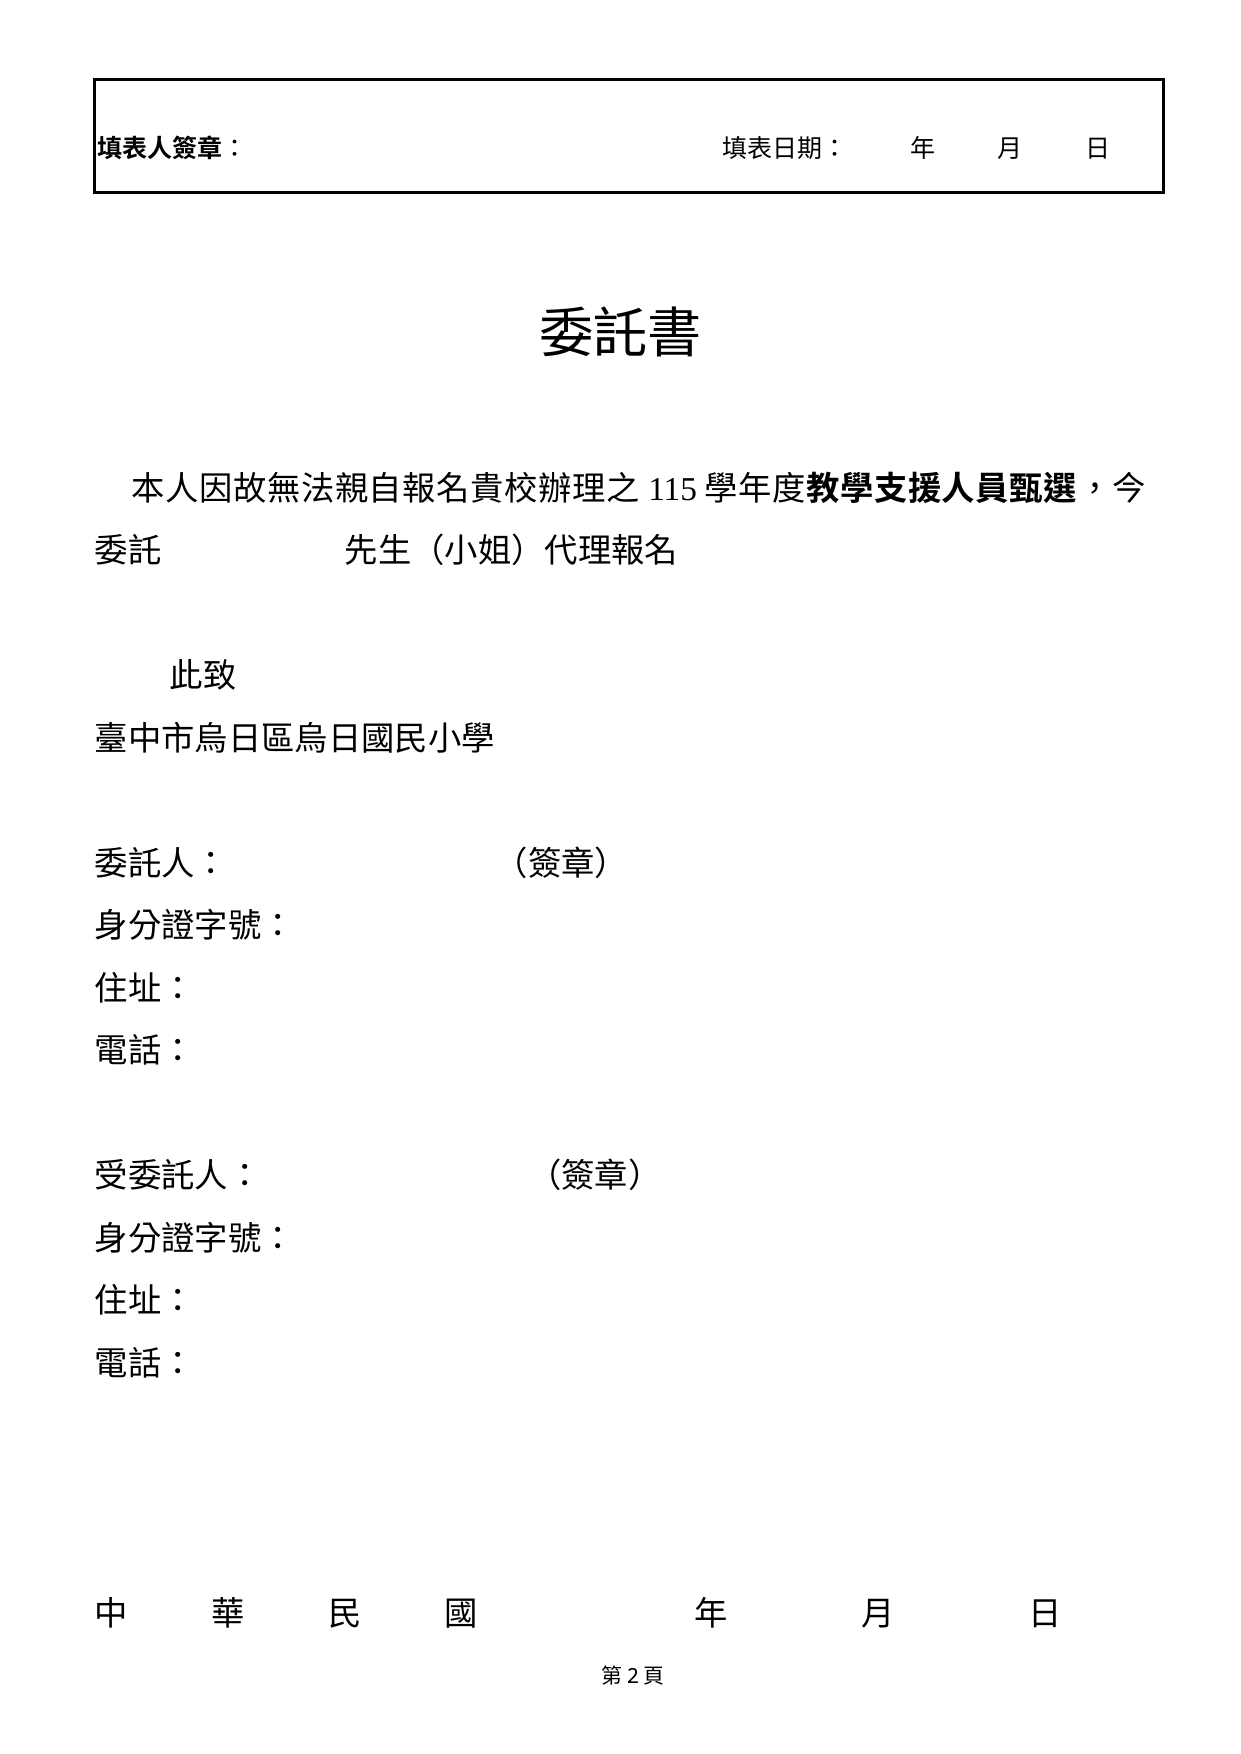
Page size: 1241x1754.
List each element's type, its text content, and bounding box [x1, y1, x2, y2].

text 此致 [94, 631, 1146, 694]
text 受委託人： （簽章） [94, 1131, 1146, 1194]
text 電話： [94, 1319, 1146, 1381]
text 臺中市烏日區烏日國民小學 [94, 694, 1146, 756]
text 本人因故無法親自報名貴校辦理之115學年度教學支援人員甄選，今委託 先生（小姐）代理報名 [94, 444, 1146, 569]
text 委託書 [94, 256, 1146, 381]
text 身分證字號： [94, 1194, 1146, 1256]
text 身分證字號： [94, 881, 1146, 944]
text 委託人： （簽章） [94, 819, 1146, 881]
text 中 華 民 國 年 月 日 [94, 1569, 1146, 1631]
text 住址： [94, 1256, 1146, 1319]
text 住址： [94, 944, 1146, 1006]
table_cell 填表人簽章： 填表日期： 年 月 日 [96, 81, 1162, 191]
text 電話： [94, 1006, 1146, 1069]
